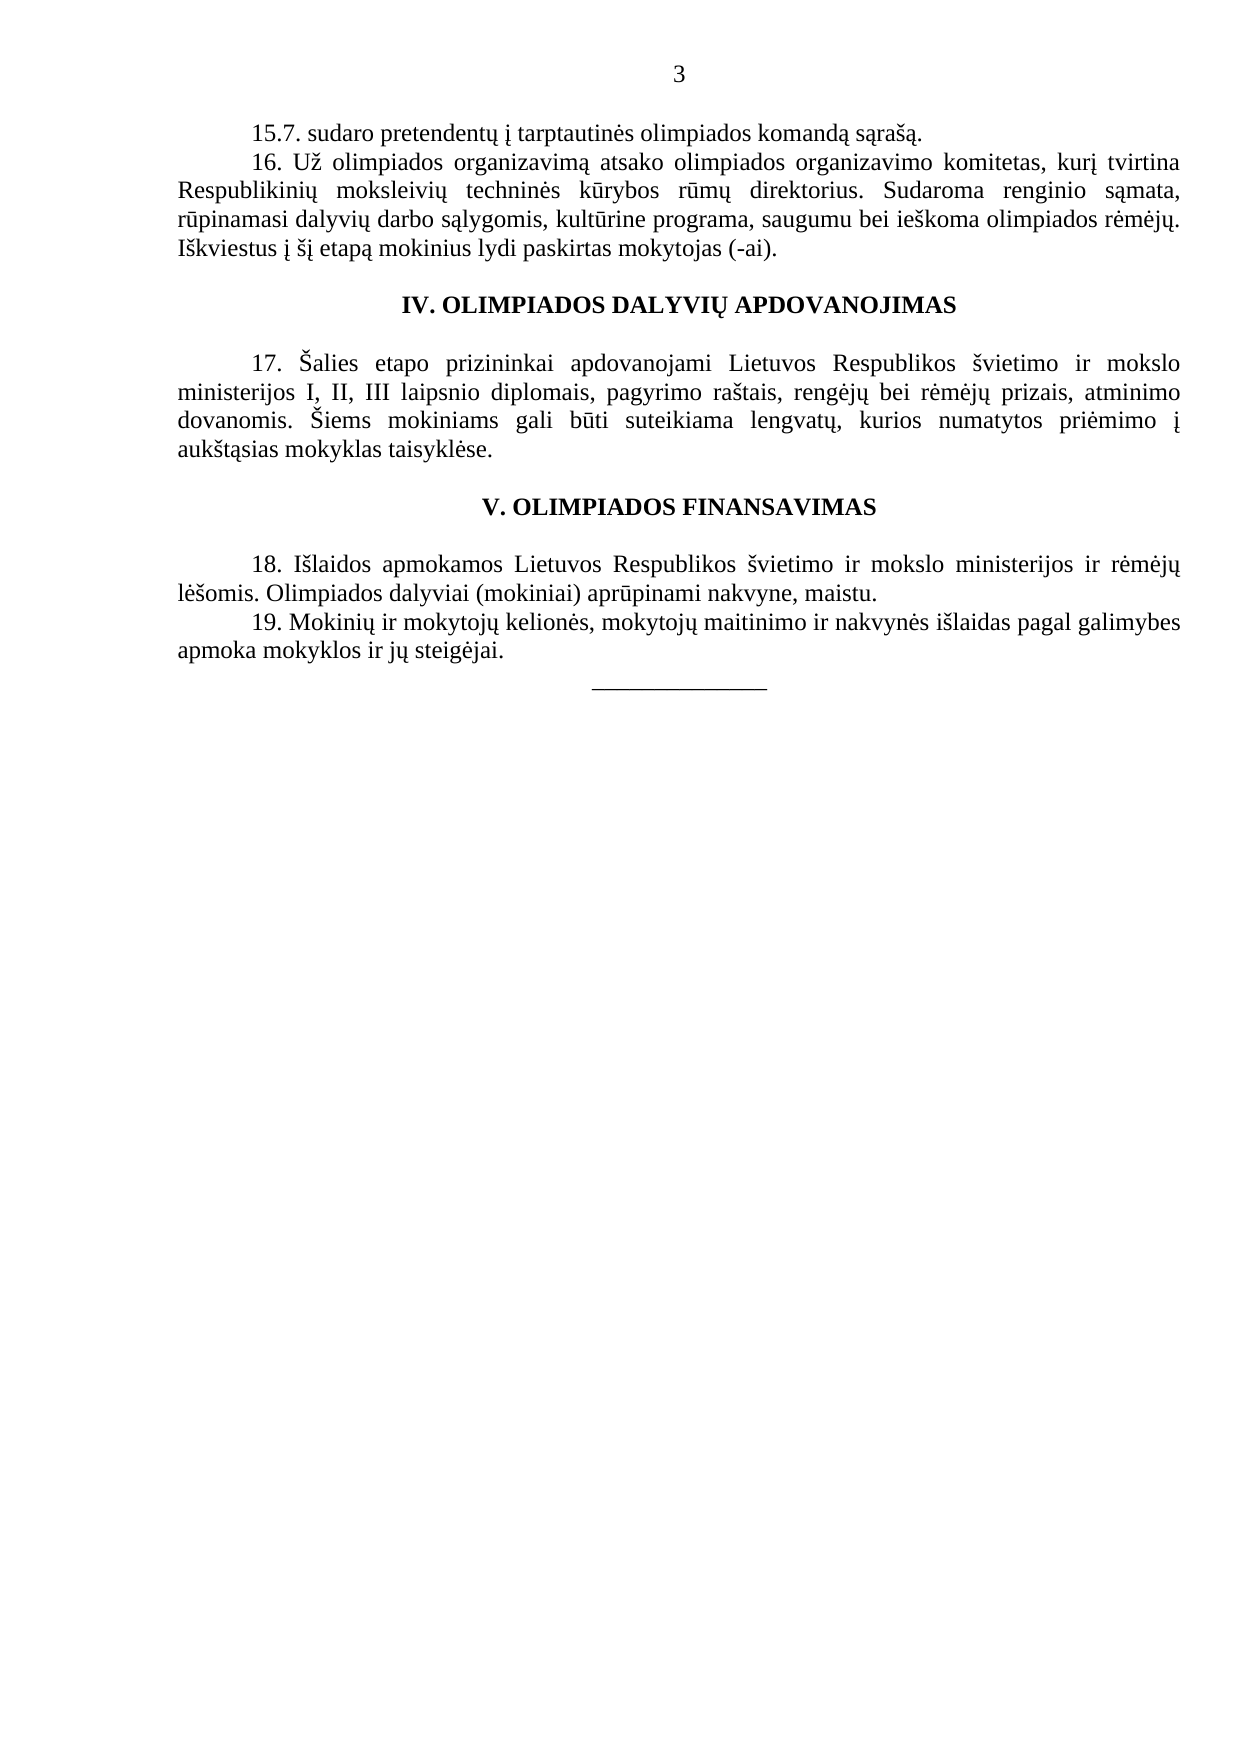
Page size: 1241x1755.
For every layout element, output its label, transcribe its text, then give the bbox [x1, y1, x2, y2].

text 17. Šalies etapo prizininkai apdovanojami Lietuvos Respublikos švietimo ir mokslo ministerijos I, II, III laipsnio diplomais, pagyrimo raštais, rengėjų bei rėmėjų prizais, atminimo dovanomis. Šiems mokiniams gali būti suteikiama lengvatų, kurios numatytos priėmimo į aukštąsias mokyklas taisyklėse. [177, 348, 1181, 463]
text 19. Mokinių ir mokytojų kelionės, mokytojų maitinimo ir nakvynės išlaidas pagal galimybes apmoka mokyklos ir jų steigėjai. [177, 607, 1181, 664]
text 18. Išlaidos apmokamos Lietuvos Respublikos švietimo ir mokslo ministerijos ir rėmėjų lėšomis. Olimpiados dalyviai (mokiniai) aprūpinami nakvyne, maistu. [177, 549, 1181, 607]
text 16. Už olimpiados organizavimą atsako olimpiados organizavimo komitetas, kurį tvirtina Respublikinių moksleivių techninės kūrybos rūmų direktorius. Sudaroma renginio sąmata, rūpinamasi dalyvių darbo sąlygomis, kultūrine programa, saugumu bei ieškoma olimpiados rėmėjų. Iškviestus į šį etapą mokinius lydi paskirtas mokytojas (-ai). [177, 147, 1181, 262]
text ______________ [177, 664, 1181, 693]
text IV. OLIMPIADOS DALYVIŲ APDOVANOJIMAS [177, 291, 1181, 319]
text 15.7. sudaro pretendentų į tarptautinės olimpiados komandą sąrašą. [177, 118, 1181, 147]
text V. OLIMPIADOS FINANSAVIMAS [177, 492, 1181, 521]
